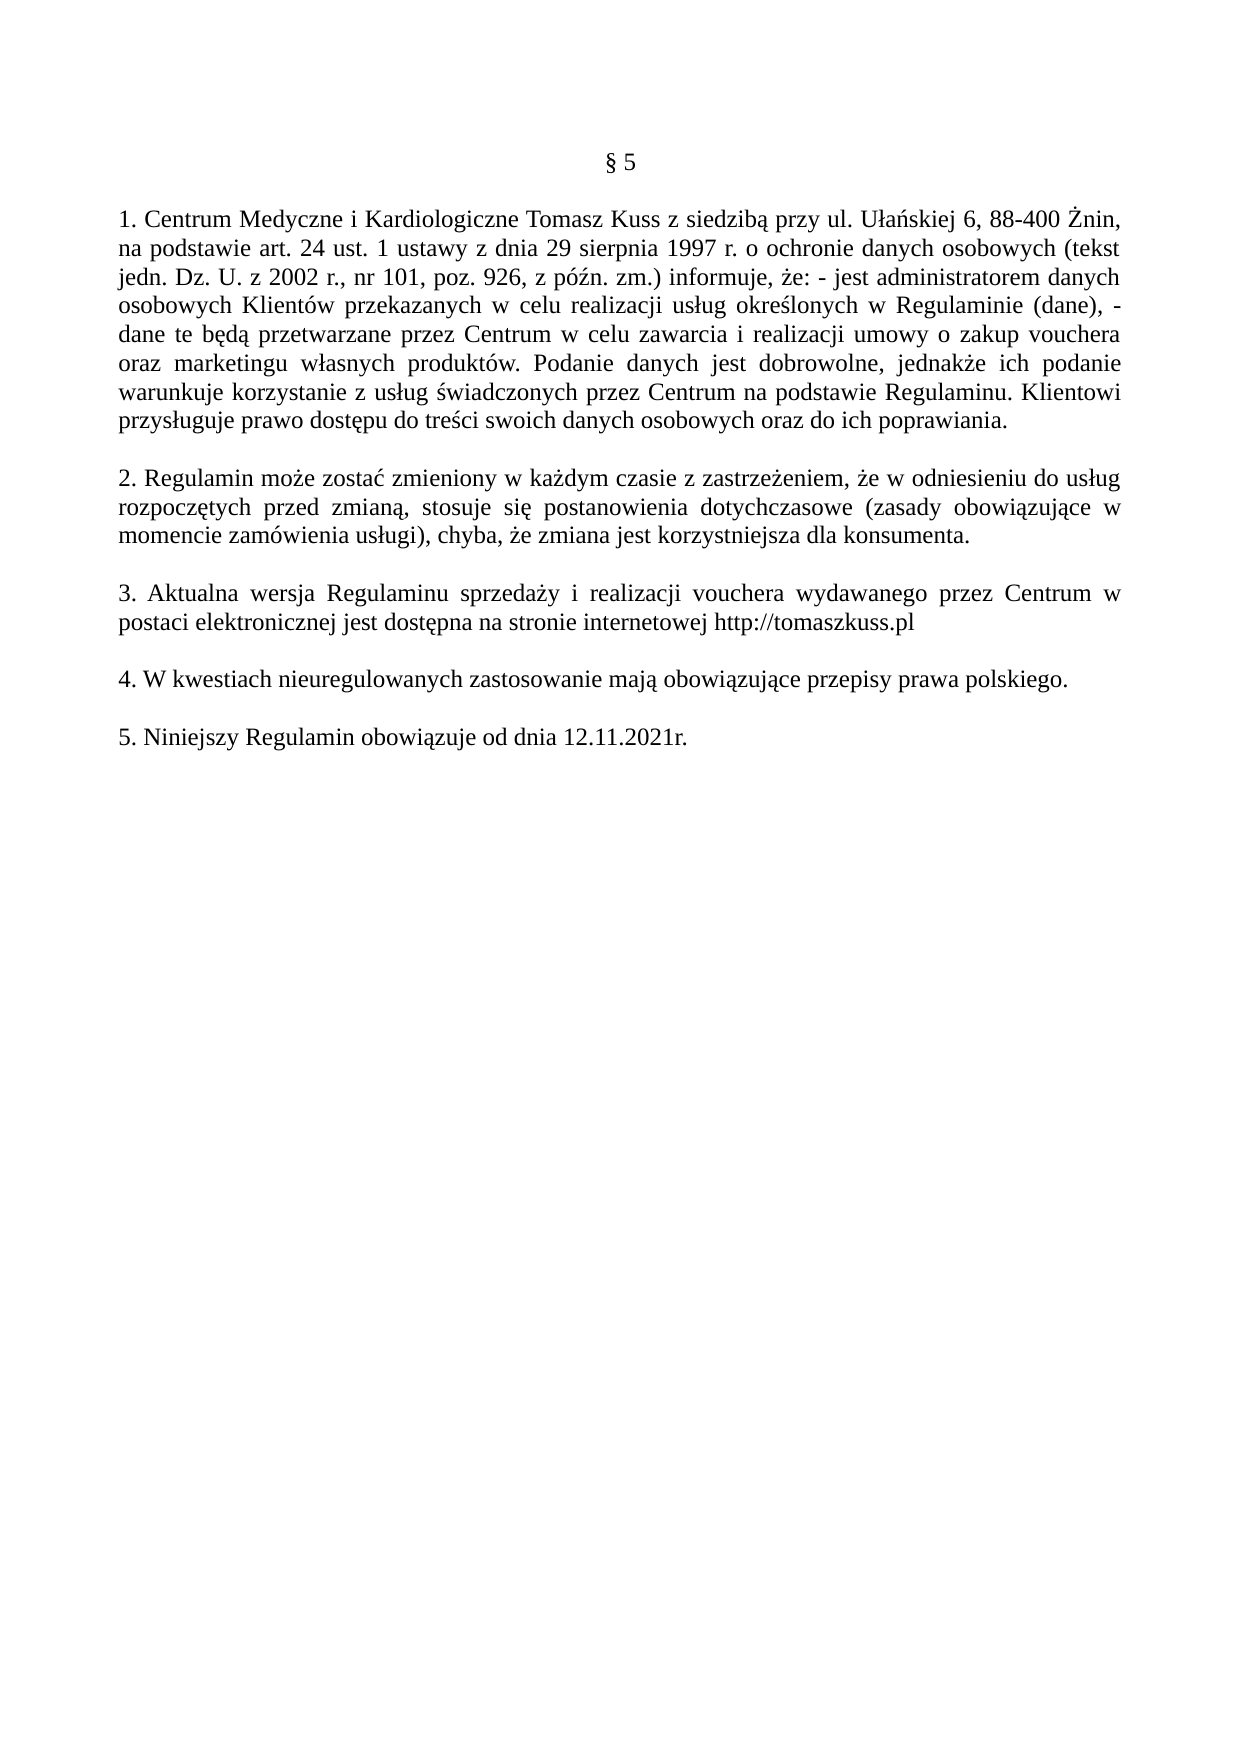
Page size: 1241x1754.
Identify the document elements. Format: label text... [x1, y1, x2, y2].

text 3. Aktualna wersja Regulaminu sprzedaży i realizacji vouchera wydawanego przez Centrum w postaci elektronicznej jest dostępna na stronie internetowej http://tomaszkuss.pl [118, 578, 1122, 636]
text 4. W kwestiach nieuregulowanych zastosowanie mają obowiązujące przepisy prawa polskiego. [118, 664, 1122, 693]
text 5. Niniejszy Regulamin obowiązuje od dnia 12.11.2021r. [118, 722, 1122, 751]
text 1. Centrum Medyczne i Kardiologiczne Tomasz Kuss z siedzibą przy ul. Ułańskiej 6, 88-400 Żnin, na podstawie art. 24 ust. 1 ustawy z dnia 29 sierpnia 1997 r. o ochronie danych osobowych (tekst jedn. Dz. U. z 2002 r., nr 101, poz. 926, z późn. zm.) informuje, że: - jest administratorem danych osobowych Klientów przekazanych w celu realizacji usług określonych w Regulaminie (dane), - dane te będą przetwarzane przez Centrum w celu zawarcia i realizacji umowy o zakup vouchera oraz marketingu własnych produktów. Podanie danych jest dobrowolne, jednakże ich podanie warunkuje korzystanie z usług świadczonych przez Centrum na podstawie Regulaminu. Klientowi przysługuje prawo dostępu do treści swoich danych osobowych oraz do ich poprawiania. [118, 204, 1122, 434]
text § 5 [118, 147, 1122, 176]
text 2. Regulamin może zostać zmieniony w każdym czasie z zastrzeżeniem, że w odniesieniu do usług rozpoczętych przed zmianą, stosuje się postanowienia dotychczasowe (zasady obowiązujące w momencie zamówienia usługi), chyba, że zmiana jest korzystniejsza dla konsumenta. [118, 463, 1122, 549]
